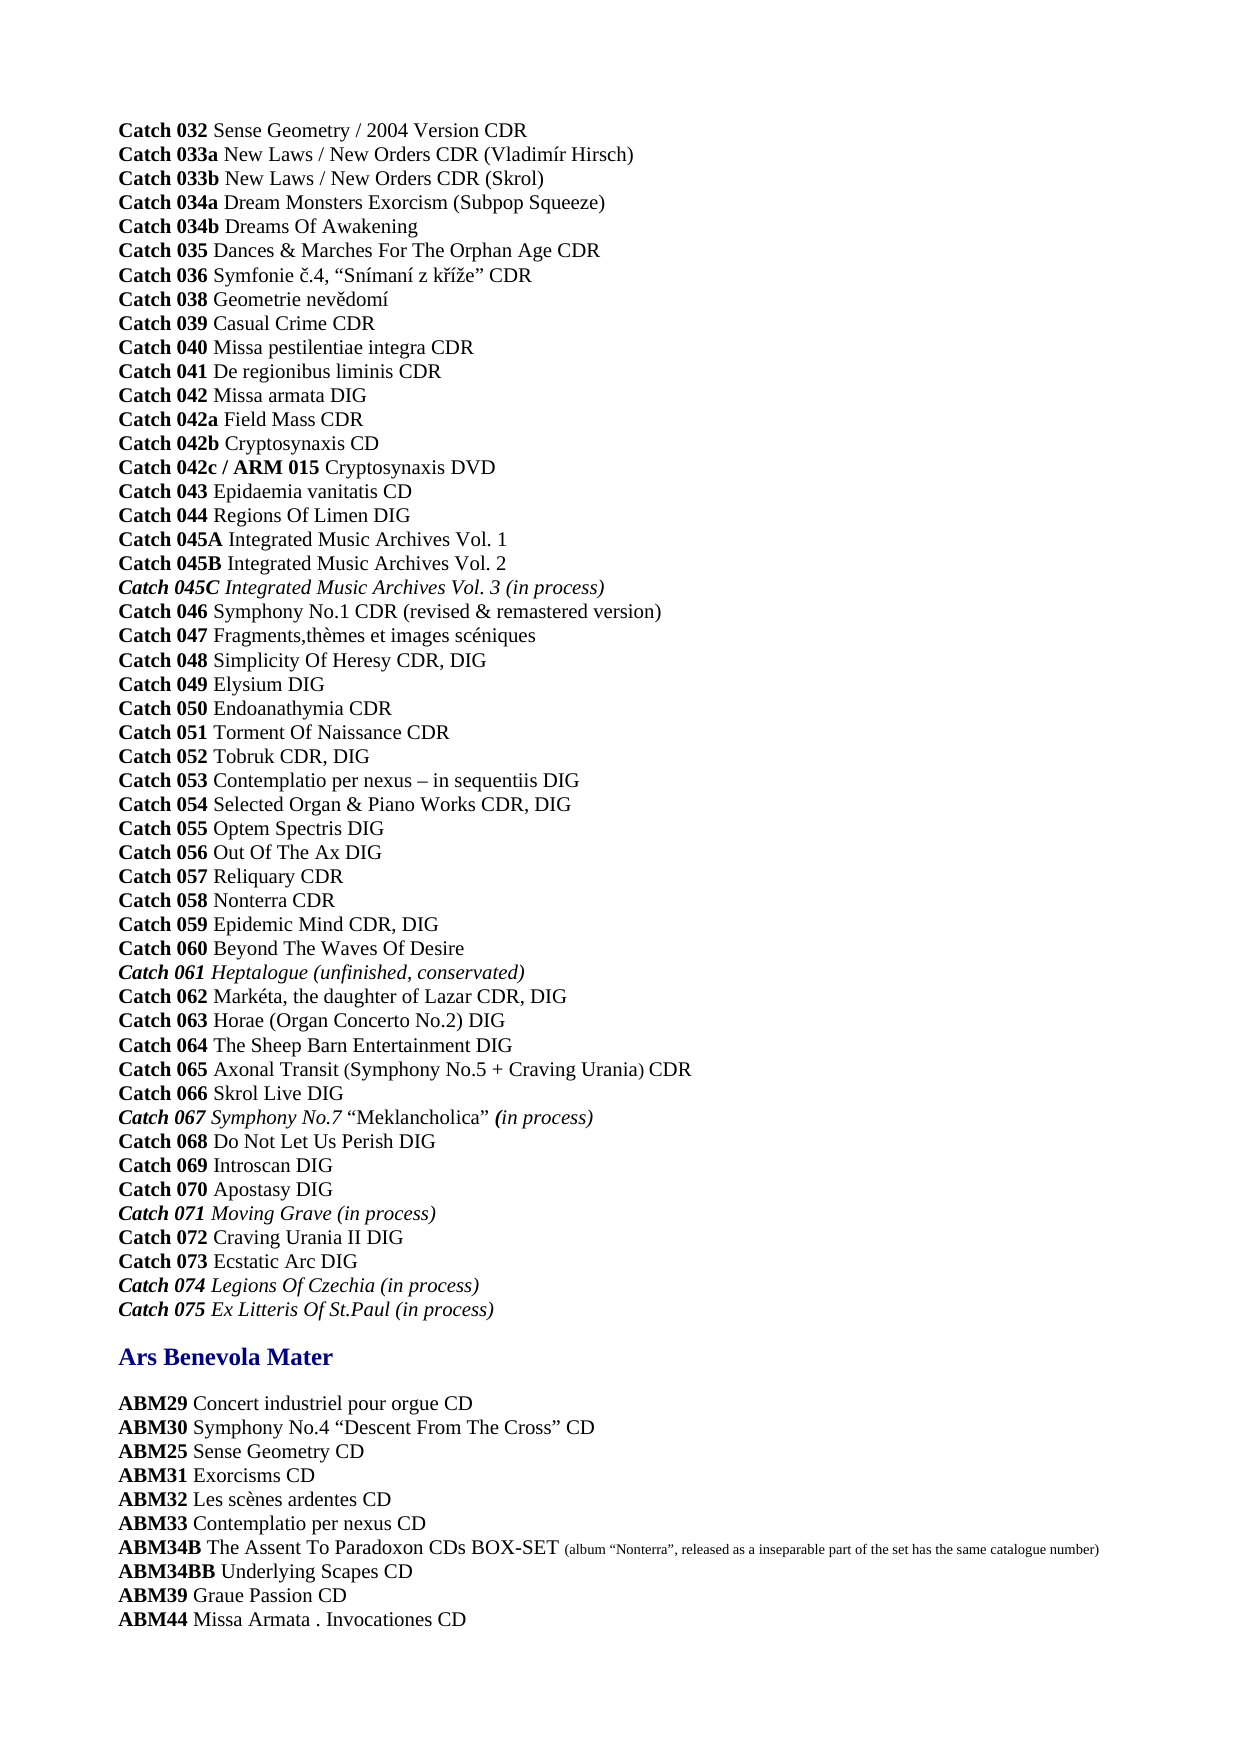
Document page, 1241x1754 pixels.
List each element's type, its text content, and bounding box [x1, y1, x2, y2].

text Catch 038 Geometrie nevědomí [118, 287, 1122, 311]
text Catch 075 Ex Litteris Of St.Paul (in process) [118, 1297, 1122, 1321]
text ABM34BB Underlying Scapes CD [118, 1559, 1122, 1583]
text Catch 061 Heptalogue (unfinished, conservated) [118, 960, 1122, 984]
text Catch 068 Do Not Let Us Perish DIG [118, 1129, 1122, 1153]
text Catch 042 Missa armata DIG [118, 383, 1122, 407]
text Catch 071 Moving Grave (in process) [118, 1201, 1122, 1225]
text Catch 036 Symfonie č.4, “Snímaní z kříže” CDR [118, 262, 1122, 287]
text Catch 035 Dances & Marches For The Orphan Age CDR [118, 238, 1122, 262]
text ABM29 Concert industriel pour orgue CD [118, 1391, 1122, 1415]
text Catch 034a Dream Monsters Exorcism (Subpop Squeeze) [118, 190, 1122, 214]
text Catch 066 Skrol Live DIG [118, 1081, 1122, 1105]
text Ars Benevola Mater [118, 1342, 1122, 1370]
text Catch 069 Introscan DIG [118, 1153, 1122, 1177]
text Catch 052 Tobruk CDR, DIG [118, 744, 1122, 768]
text Catch 040 Missa pestilentiae integra CDR [118, 335, 1122, 359]
text Catch 058 Nonterra CDR [118, 888, 1122, 912]
text Catch 045C Integrated Music Archives Vol. 3 (in process) [118, 575, 1122, 599]
text Catch 073 Ecstatic Arc DIG [118, 1249, 1122, 1273]
text Catch 042c / ARM 015 Cryptosynaxis DVD [118, 455, 1122, 479]
text Catch 051 Torment Of Naissance CDR [118, 720, 1122, 744]
text ABM44 Missa Armata . Invocationes CD [118, 1607, 1122, 1631]
text Catch 039 Casual Crime CDR [118, 311, 1122, 335]
text Catch 034b Dreams Of Awakening [118, 214, 1122, 238]
text Catch 053 Contemplatio per nexus – in sequentiis DIG [118, 768, 1122, 792]
text Catch 065 Axonal Transit (Symphony No.5 + Craving Urania) CDR [118, 1057, 1122, 1081]
text Catch 045B Integrated Music Archives Vol. 2 [118, 551, 1122, 575]
text Catch 060 Beyond The Waves Of Desire [118, 936, 1122, 960]
text ABM33 Contemplatio per nexus CD [118, 1511, 1122, 1535]
text Catch 074 Legions Of Czechia (in process) [118, 1273, 1122, 1297]
text Catch 054 Selected Organ & Piano Works CDR, DIG [118, 792, 1122, 816]
text ABM32 Les scènes ardentes CD [118, 1487, 1122, 1511]
text ABM25 Sense Geometry CD [118, 1439, 1122, 1463]
text ABM30 Symphony No.4 “Descent From The Cross” CD [118, 1415, 1122, 1439]
text Catch 047 Fragments,thèmes et images scéniques [118, 623, 1122, 647]
text ABM34B The Assent To Paradoxon CDs BOX-SET (album “Nonterra”, released as a inseparable part of the set has the same catalogue number) [118, 1535, 1122, 1559]
text Catch 064 The Sheep Barn Entertainment DIG [118, 1032, 1122, 1057]
text Catch 063 Horae (Organ Concerto No.2) DIG [118, 1008, 1122, 1032]
text Catch 045A Integrated Music Archives Vol. 1 [118, 527, 1122, 551]
text Catch 067 Symphony No.7 “Meklancholica” (in process) [118, 1105, 1122, 1129]
text Catch 057 Reliquary CDR [118, 864, 1122, 888]
text Catch 050 Endoanathymia CDR [118, 696, 1122, 720]
text ABM31 Exorcisms CD [118, 1463, 1122, 1487]
text Catch 059 Epidemic Mind CDR, DIG [118, 912, 1122, 936]
text Catch 033b New Laws / New Orders CDR (Skrol) [118, 166, 1122, 190]
text Catch 041 De regionibus liminis CDR [118, 359, 1122, 383]
text Catch 055 Optem Spectris DIG [118, 816, 1122, 840]
text Catch 062 Markéta, the daughter of Lazar CDR, DIG [118, 984, 1122, 1008]
text Catch 042b Cryptosynaxis CD [118, 431, 1122, 455]
text Catch 048 Simplicity Of Heresy CDR, DIG [118, 647, 1122, 672]
text Catch 032 Sense Geometry / 2004 Version CDR [118, 118, 1122, 142]
text Catch 072 Craving Urania II DIG [118, 1225, 1122, 1249]
text Catch 033a New Laws / New Orders CDR (Vladimír Hirsch) [118, 142, 1122, 166]
text Catch 042a Field Mass CDR [118, 407, 1122, 431]
text Catch 056 Out Of The Ax DIG [118, 840, 1122, 864]
text Catch 046 Symphony No.1 CDR (revised & remastered version) [118, 599, 1122, 623]
text ABM39 Graue Passion CD [118, 1583, 1122, 1607]
text Catch 044 Regions Of Limen DIG [118, 503, 1122, 527]
text Catch 043 Epidaemia vanitatis CD [118, 479, 1122, 503]
text Catch 049 Elysium DIG [118, 672, 1122, 696]
text Catch 070 Apostasy DIG [118, 1177, 1122, 1201]
